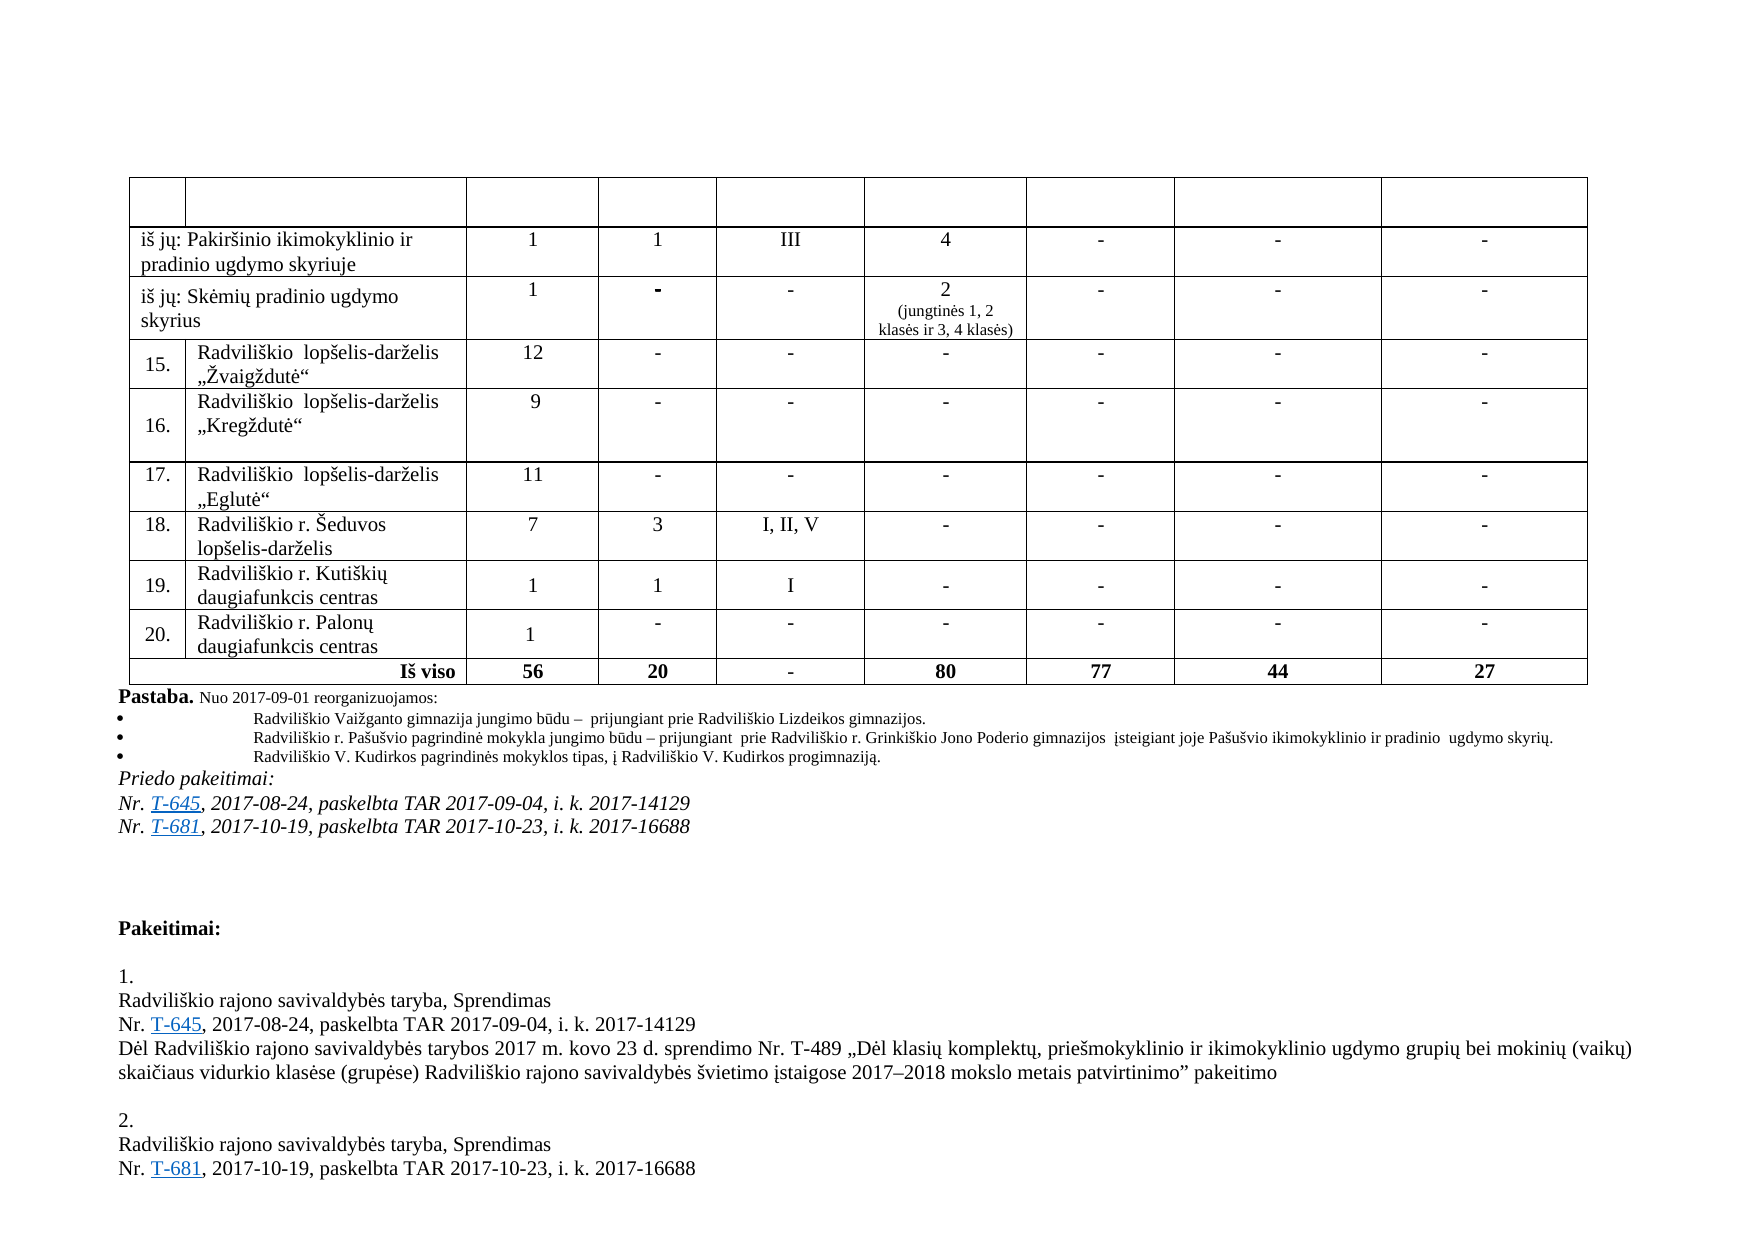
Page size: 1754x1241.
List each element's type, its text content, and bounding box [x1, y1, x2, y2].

table_cell Radviliškio lopšelis-darželis „Žvaigždutė“ [186, 340, 466, 388]
table_cell 44 [1175, 659, 1381, 683]
table_cell - [599, 389, 716, 461]
table_cell - [1175, 512, 1381, 560]
text Radviliškio rajono savivaldybės taryba, Sprendimas [118, 988, 1636, 1012]
text  Radviliškio r. Pašušvio pagrindinė mokykla jungimo būdu – prijungiant prie Radviliškio r. Grinkiškio Jono Poderio gimnazijos įsteigiant joje Pašušvio ikimokyklinio ir pradinio ugdymo skyrių. [117, 728, 1636, 747]
table_cell 12 [467, 340, 598, 388]
table_cell - [599, 340, 716, 388]
table_cell - [717, 659, 864, 683]
text  Radviliškio Vaižganto gimnazija jungimo būdu – prijungiant prie Radviliškio Lizdeikos gimnazijos. [117, 708, 1636, 728]
table_cell 1 [467, 228, 598, 276]
text Priedo pakeitimai: [118, 766, 1636, 790]
table_cell - [1175, 610, 1381, 658]
table_cell [599, 178, 716, 226]
table_cell - [1027, 512, 1174, 560]
table_cell 11 [467, 463, 598, 511]
table_cell - [1027, 178, 1174, 226]
text 2. [118, 1108, 1636, 1132]
table_cell - [1382, 340, 1587, 388]
table_cell - [865, 463, 1026, 511]
table_cell Radviliškio r. Šeduvos lopšelis-darželis [186, 512, 466, 560]
table_cell 56 [467, 659, 598, 683]
table_cell - [1382, 277, 1587, 339]
table_cell - [1382, 610, 1587, 658]
table_cell 19. [130, 561, 185, 609]
table_cell - [1382, 463, 1587, 511]
table_cell - [865, 340, 1026, 388]
table_cell Radviliškio lopšelis-darželis „Kregždutė“ [186, 389, 466, 461]
table_cell [467, 178, 598, 226]
table_cell - [1027, 561, 1174, 609]
table_cell iš jų: Skėmių pradinio ugdymo skyrius [130, 277, 466, 339]
table_cell - [1175, 228, 1381, 276]
table_cell 4 [865, 228, 1026, 276]
table_cell [717, 178, 864, 226]
text 1. [118, 963, 1636, 988]
table_cell Radviliškio lopšelis-darželis „Eglutė“ [186, 463, 466, 511]
table_cell 18. [130, 512, 185, 560]
table_cell - [1175, 463, 1381, 511]
table_cell 1 [467, 610, 598, 658]
text Dėl Radviliškio rajono savivaldybės tarybos 2017 m. kovo 23 d. sprendimo Nr. T-489 „Dėl klasių komplektų, priešmokyklinio ir ikimokyklinio ugdymo grupių bei mokinių (vaikų) skaičiaus vidurkio klasėse (grupėse) Radviliškio rajono savivaldybės švietimo įstaigose 2017–2018 mokslo metais patvirtinimo” pakeitimo [118, 1036, 1636, 1084]
table_cell - [1027, 277, 1174, 339]
table_cell - [1175, 178, 1381, 226]
table_cell - [1027, 463, 1174, 511]
table_cell - [1027, 389, 1174, 461]
table_cell 80 [865, 659, 1026, 683]
table_cell - [1382, 561, 1587, 609]
text Nr. T-681, 2017-10-19, paskelbta TAR 2017-10-23, i. k. 2017-16688 [118, 1156, 1636, 1180]
table_cell I [717, 561, 864, 609]
text Pastaba. Nuo 2017-09-01 reorganizuojamos: [118, 684, 1636, 708]
text Radviliškio rajono savivaldybės taryba, Sprendimas [118, 1132, 1636, 1156]
table_cell Radviliškio r. Kutiškių daugiafunkcis centras [186, 561, 466, 609]
table_cell 1 [599, 561, 716, 609]
table_cell - [1175, 277, 1381, 339]
table_cell [186, 178, 466, 226]
table_cell Iš viso [130, 659, 466, 683]
table_cell - [717, 277, 864, 339]
table_cell I, II, V [717, 512, 864, 560]
text Nr. T-645, 2017-08-24, paskelbta TAR 2017-09-04, i. k. 2017-14129 [118, 790, 1636, 814]
table_cell - [1027, 340, 1174, 388]
table_cell III [717, 228, 864, 276]
text Nr. T-645, 2017-08-24, paskelbta TAR 2017-09-04, i. k. 2017-14129 [118, 1012, 1636, 1036]
table_cell 1 [599, 228, 716, 276]
table_cell 20 [599, 659, 716, 683]
table_cell 17. [130, 463, 185, 511]
table_cell - [717, 610, 864, 658]
table_cell 27 [1382, 659, 1587, 683]
table_cell - [599, 610, 716, 658]
table_cell 1 [467, 277, 598, 339]
table_cell 2 (jungtinės 1, 2 klasės ir 3, 4 klasės) [865, 277, 1026, 339]
table_cell - [865, 389, 1026, 461]
table_cell 16. [130, 389, 185, 461]
table_cell - [599, 463, 716, 511]
text  Radviliškio V. Kudirkos pagrindinės mokyklos tipas, į Radviliškio V. Kudirkos progimnaziją. [117, 747, 1636, 766]
table_cell - [865, 610, 1026, 658]
text Pakeitimai: [118, 915, 1636, 939]
table_cell [865, 178, 1026, 226]
table_cell - [717, 340, 864, 388]
table_cell - [1175, 389, 1381, 461]
table_cell - [599, 277, 716, 339]
text Nr. T-681, 2017-10-19, paskelbta TAR 2017-10-23, i. k. 2017-16688 [118, 814, 1636, 838]
table_cell iš jų: Pakiršinio ikimokyklinio ir pradinio ugdymo skyriuje [130, 228, 466, 276]
table_cell 7 [467, 512, 598, 560]
table_cell 9 [467, 389, 598, 461]
table_cell - [1027, 228, 1174, 276]
table_cell - [717, 389, 864, 461]
table_cell 20. [130, 610, 185, 658]
table_cell - [865, 561, 1026, 609]
table_cell 77 [1027, 659, 1174, 683]
table_cell - [1382, 512, 1587, 560]
table_cell 1 [467, 561, 598, 609]
table_cell - [717, 463, 864, 511]
table_cell - [865, 512, 1026, 560]
table_cell 3 [599, 512, 716, 560]
table_cell [130, 178, 185, 226]
table_cell - [1175, 340, 1381, 388]
table_cell Radviliškio r. Palonų daugiafunkcis centras [186, 610, 466, 658]
table_cell - [1027, 610, 1174, 658]
table_cell 15. [130, 340, 185, 388]
table_cell - [1175, 561, 1381, 609]
table_cell - [1382, 389, 1587, 461]
table_cell - [1382, 228, 1587, 276]
table_cell - [1382, 178, 1587, 226]
